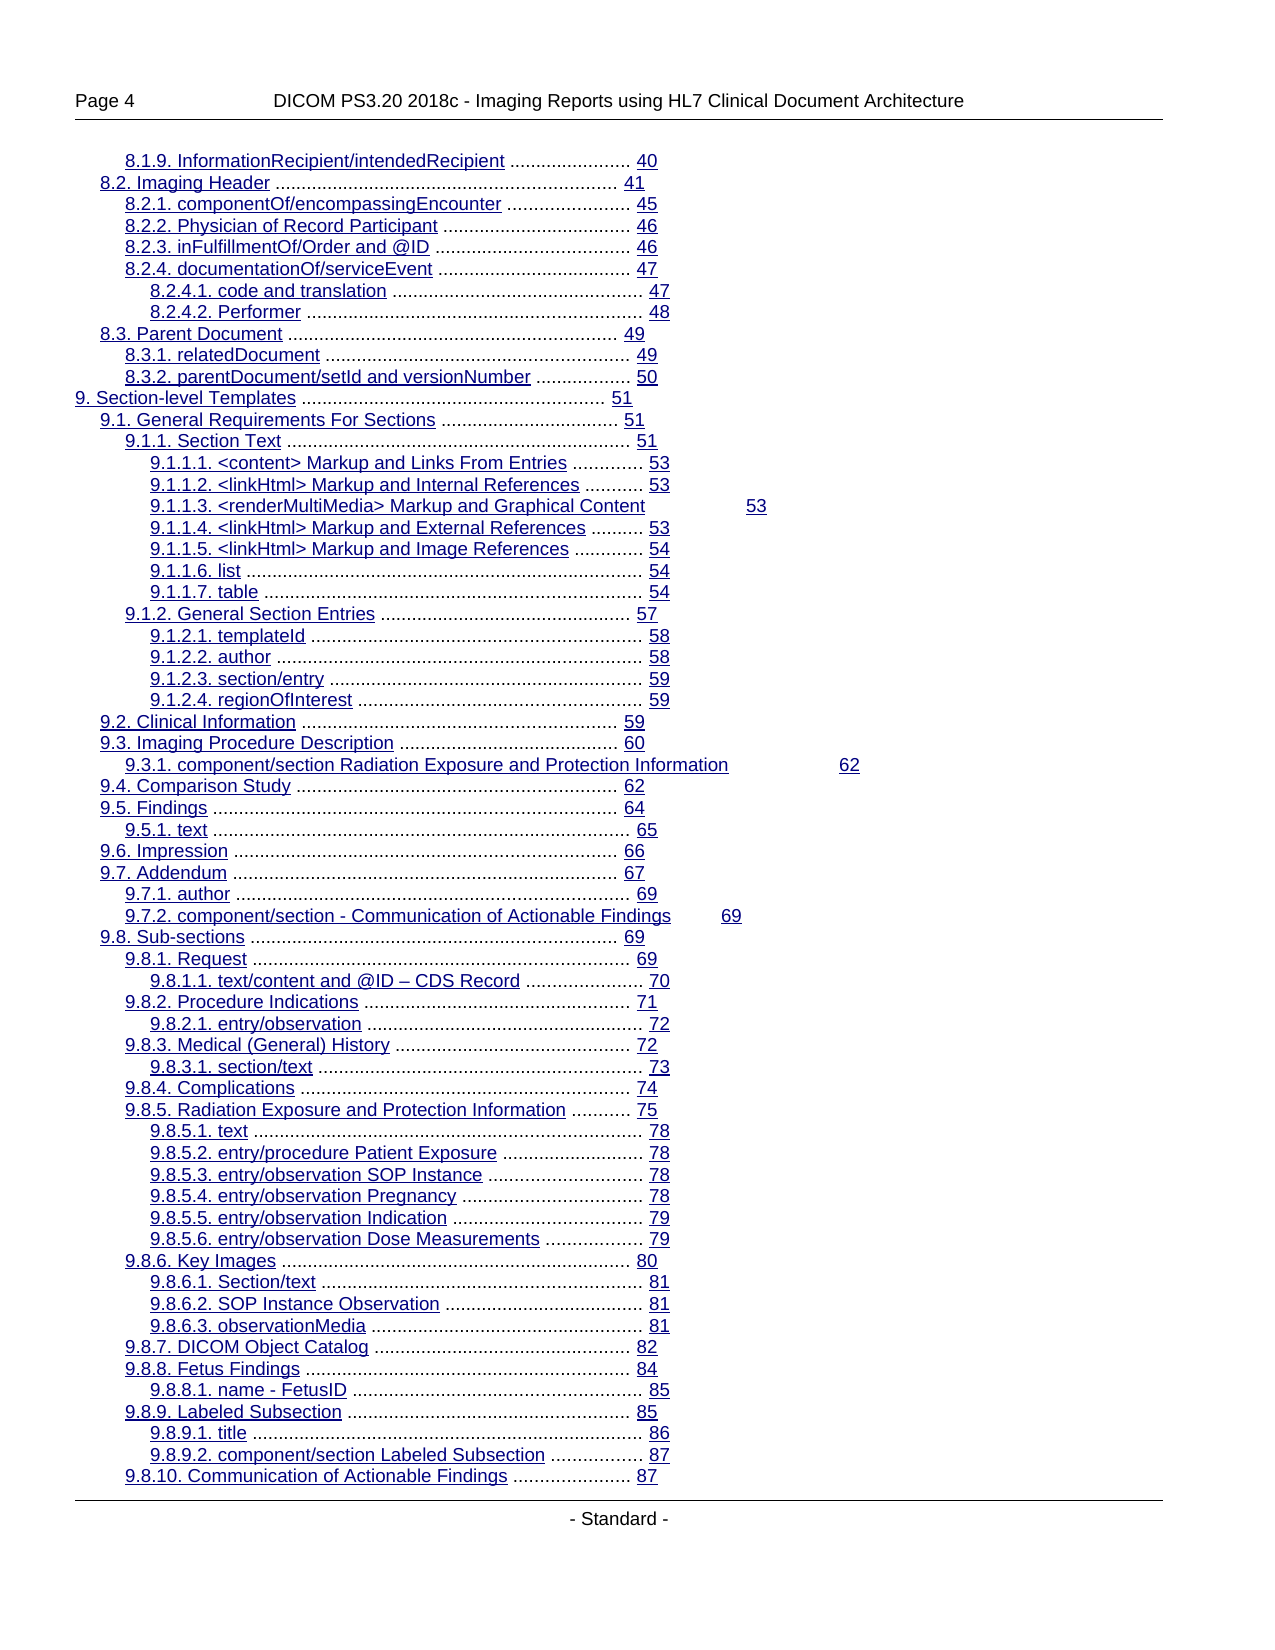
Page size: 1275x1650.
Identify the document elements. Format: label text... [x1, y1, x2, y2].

text 9.7.2. component/section - Communication of Actionable Findings 0 [125, 905, 1137, 926]
text 9.8.5.4. entry/observation Pregnancy 0 [150, 1185, 1137, 1207]
text 9.8.10. Communication of Actionable Findings 0 [125, 1465, 1137, 1487]
text 8.3.2. parentDocument/setId and versionNumber 0 [125, 366, 1137, 387]
text 8.2. Imaging Header 0 [100, 172, 1137, 193]
text 9.1.1.2. <linkHtml> Markup and Internal References 0 [150, 473, 1137, 495]
text 9.8.5.1. text 0 [150, 1120, 1137, 1142]
text 9.8.5.6. entry/observation Dose Measurements 0 [150, 1228, 1137, 1250]
text 8.3. Parent Document 0 [100, 322, 1137, 344]
text 8.2.1. componentOf/encompassingEncounter 0 [125, 193, 1137, 215]
text 9.8.4. Complications 0 [125, 1077, 1137, 1099]
text 9.8.5.5. entry/observation Indication 0 [150, 1207, 1137, 1228]
text 9.8.6.3. observationMedia 0 [150, 1314, 1137, 1336]
text 8.1.9. InformationRecipient/intendedRecipient 0 [125, 150, 1137, 172]
text 8.2.4.1. code and translation 0 [150, 279, 1137, 301]
text 9.2. Clinical Information 0 [100, 711, 1137, 732]
text 9.1.2.1. templateId 0 [150, 624, 1137, 646]
text 9.8.1.1. text/content and @ID – CDS Record 0 [150, 969, 1137, 991]
text 9.8.8.1. name - FetusID 0 [150, 1379, 1137, 1401]
text 9.1.2.3. section/entry 0 [150, 667, 1137, 689]
text 8.3.1. relatedDocument 0 [125, 344, 1137, 366]
text 9.1.1. Section Text 0 [125, 430, 1137, 452]
text 9.3.1. component/section Radiation Exposure and Protection Information 0 [125, 754, 1137, 775]
text 9. Section-level Templates 0 [75, 387, 1137, 409]
text 9.8.1. Request 0 [125, 948, 1137, 969]
text 9.8.2.1. entry/observation 0 [150, 1012, 1137, 1034]
text 9.8.9.1. title 0 [150, 1422, 1137, 1444]
text 9.1.1.5. <linkHtml> Markup and Image References 0 [150, 538, 1137, 560]
text 9.8.5.3. entry/observation SOP Instance 0 [150, 1163, 1137, 1185]
text 9.1.2.4. regionOfInterest 0 [150, 689, 1137, 711]
text 8.2.3. inFulfillmentOf/Order and @ID 0 [125, 236, 1137, 258]
text 9.8.9.2. component/section Labeled Subsection 0 [150, 1444, 1137, 1465]
text 9.1.1.7. table 0 [150, 581, 1137, 603]
text 9.1.1.6. list 0 [150, 560, 1137, 581]
text 9.8.3. Medical (General) History 0 [125, 1034, 1137, 1056]
text 9.1.1.1. <content> Markup and Links From Entries 0 [150, 452, 1137, 473]
text 9.5. Findings 0 [100, 797, 1137, 818]
text 9.8.6.1. Section/text 0 [150, 1271, 1137, 1293]
text 9.3. Imaging Procedure Description 0 [100, 732, 1137, 754]
text 9.6. Impression 0 [100, 840, 1137, 862]
text 8.2.2. Physician of Record Participant 0 [125, 215, 1137, 236]
text 9.8.5.2. entry/procedure Patient Exposure 0 [150, 1142, 1137, 1163]
text 9.1.1.4. <linkHtml> Markup and External References 0 [150, 517, 1137, 538]
text 9.8.3.1. section/text 0 [150, 1056, 1137, 1077]
text 9.1. General Requirements For Sections 0 [100, 409, 1137, 430]
text 9.8.7. DICOM Object Catalog 0 [125, 1336, 1137, 1357]
text 9.8.9. Labeled Subsection 0 [125, 1401, 1137, 1422]
text 9.1.2.2. author 0 [150, 646, 1137, 667]
text 9.8. Sub-sections 0 [100, 926, 1137, 948]
text 9.1.1.3. <renderMultiMedia> Markup and Graphical Content 0 [150, 495, 1137, 517]
text 9.7.1. author 0 [125, 883, 1137, 905]
text 9.1.2. General Section Entries 0 [125, 603, 1137, 624]
text 9.5.1. text 0 [125, 818, 1137, 840]
text 9.8.6.2. SOP Instance Observation 0 [150, 1293, 1137, 1314]
text 9.7. Addendum 0 [100, 862, 1137, 883]
text 9.8.5. Radiation Exposure and Protection Information 0 [125, 1099, 1137, 1120]
text 9.8.2. Procedure Indications 0 [125, 991, 1137, 1012]
text 8.2.4. documentationOf/serviceEvent 0 [125, 258, 1137, 279]
text 9.4. Comparison Study 0 [100, 775, 1137, 797]
text 9.8.8. Fetus Findings 0 [125, 1357, 1137, 1379]
text 8.2.4.2. Performer 0 [150, 301, 1137, 322]
text 9.8.6. Key Images 0 [125, 1250, 1137, 1271]
